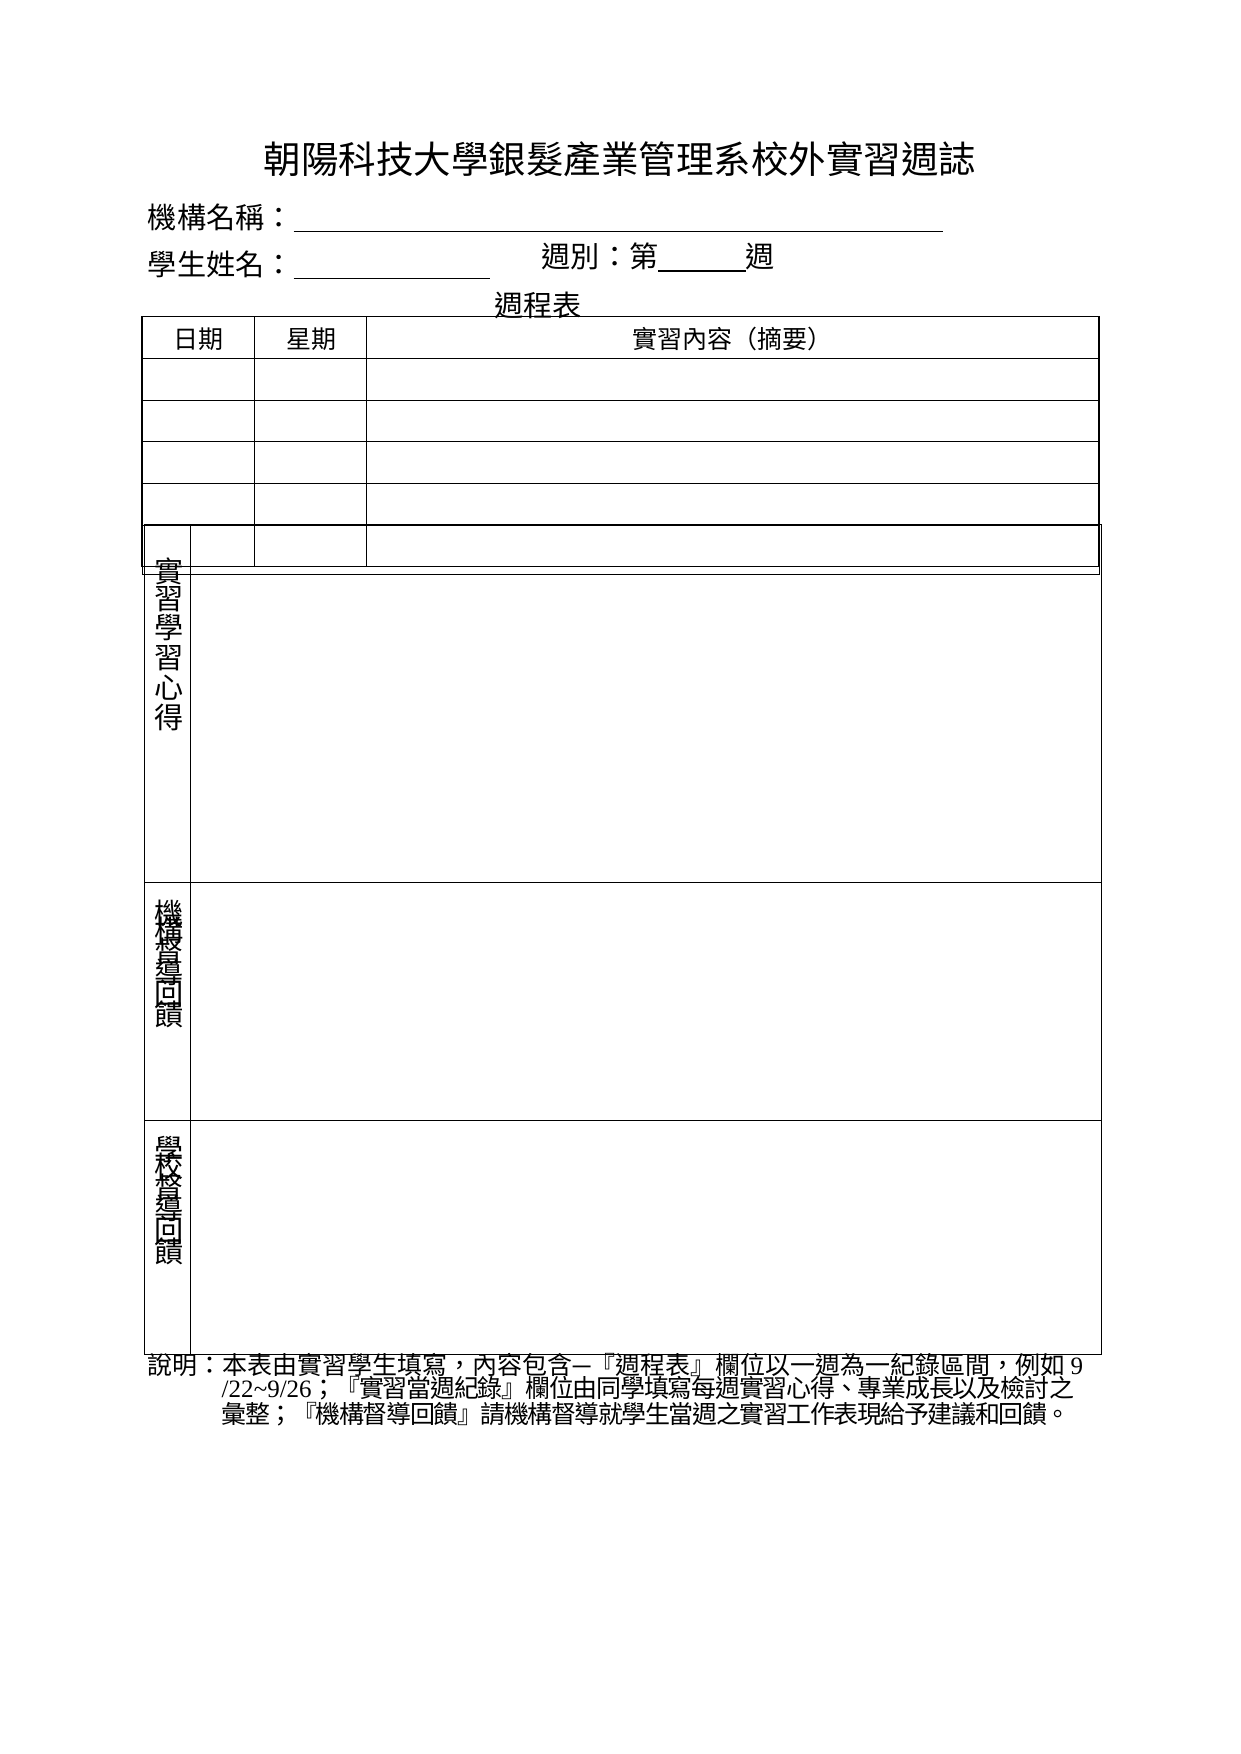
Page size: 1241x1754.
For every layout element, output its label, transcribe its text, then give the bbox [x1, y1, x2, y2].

table_cell 機構督導回饋 [145, 883, 190, 1120]
table_cell [143, 526, 254, 566]
table_cell [367, 442, 1098, 483]
text 週別：第 週 [541, 240, 1240, 275]
table_cell [191, 883, 1101, 1120]
table_cell [255, 442, 366, 483]
table_cell [143, 359, 254, 399]
text 週程表 [494, 275, 1240, 326]
text 學生姓名： [148, 240, 490, 285]
table_cell [143, 484, 254, 524]
table_cell [191, 1121, 1101, 1353]
table_cell [255, 359, 366, 399]
text 說明：本表由實習學生填寫，內容包含─『週程表』欄位以一週為一紀錄區間，例如9/22~9/26；『實習當週紀錄』欄位由同學填寫每週實習心得、專業成長以及檢討之彙整；『機構督導回饋』請機構督導就學生當週之實習工作表現給予建議和回饋。 [148, 1355, 1087, 1431]
table_cell [143, 401, 254, 441]
table_header 實習內容（摘要） [367, 317, 1098, 358]
table_header 實 [145, 567, 190, 574]
table_cell [143, 442, 254, 483]
table_cell [255, 526, 366, 566]
text 朝陽科技大學銀髮產業管理系校外實習週誌 [263, 127, 1240, 185]
table_header [191, 567, 1099, 574]
table_cell [255, 484, 366, 524]
table_header [191, 525, 1101, 882]
table_cell [255, 401, 366, 441]
table_header 習學習心得 [145, 575, 190, 882]
table_header 日期 [143, 317, 254, 358]
table_cell 學校督導回饋 [145, 1121, 190, 1353]
table_cell [367, 359, 1098, 399]
table_cell [367, 526, 1098, 566]
text 機構名稱： [148, 185, 1240, 240]
table_header 星期 [255, 317, 366, 358]
table_cell [367, 401, 1098, 441]
table_cell [367, 484, 1098, 524]
